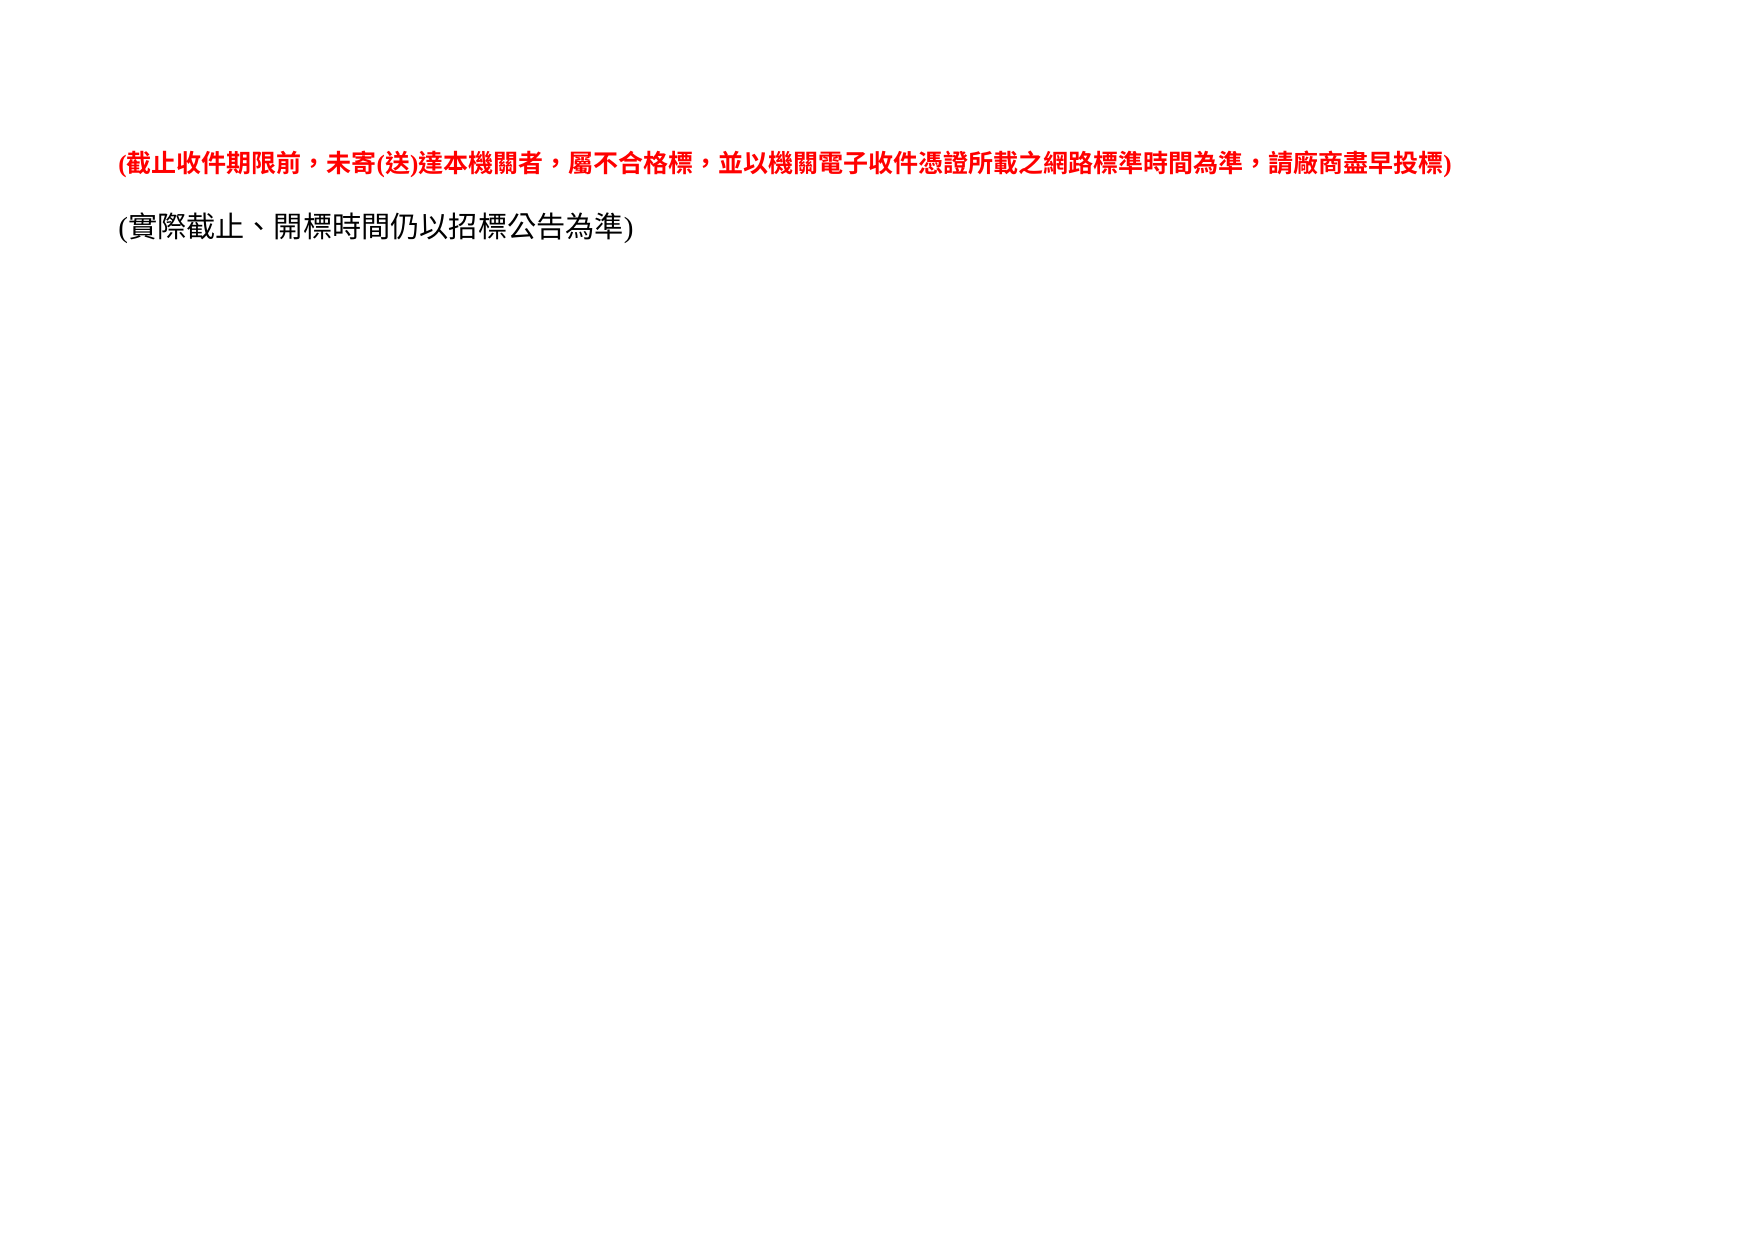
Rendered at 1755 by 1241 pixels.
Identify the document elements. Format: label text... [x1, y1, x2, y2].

text (截止收件期限前，未寄(送)達本機關者，屬不合格標，並以機關電子收件憑證所載之網路標準時間為準，請廠商盡早投標) [118, 120, 1636, 183]
text (實際截止、開標時間仍以招標公告為準) [118, 183, 1636, 245]
